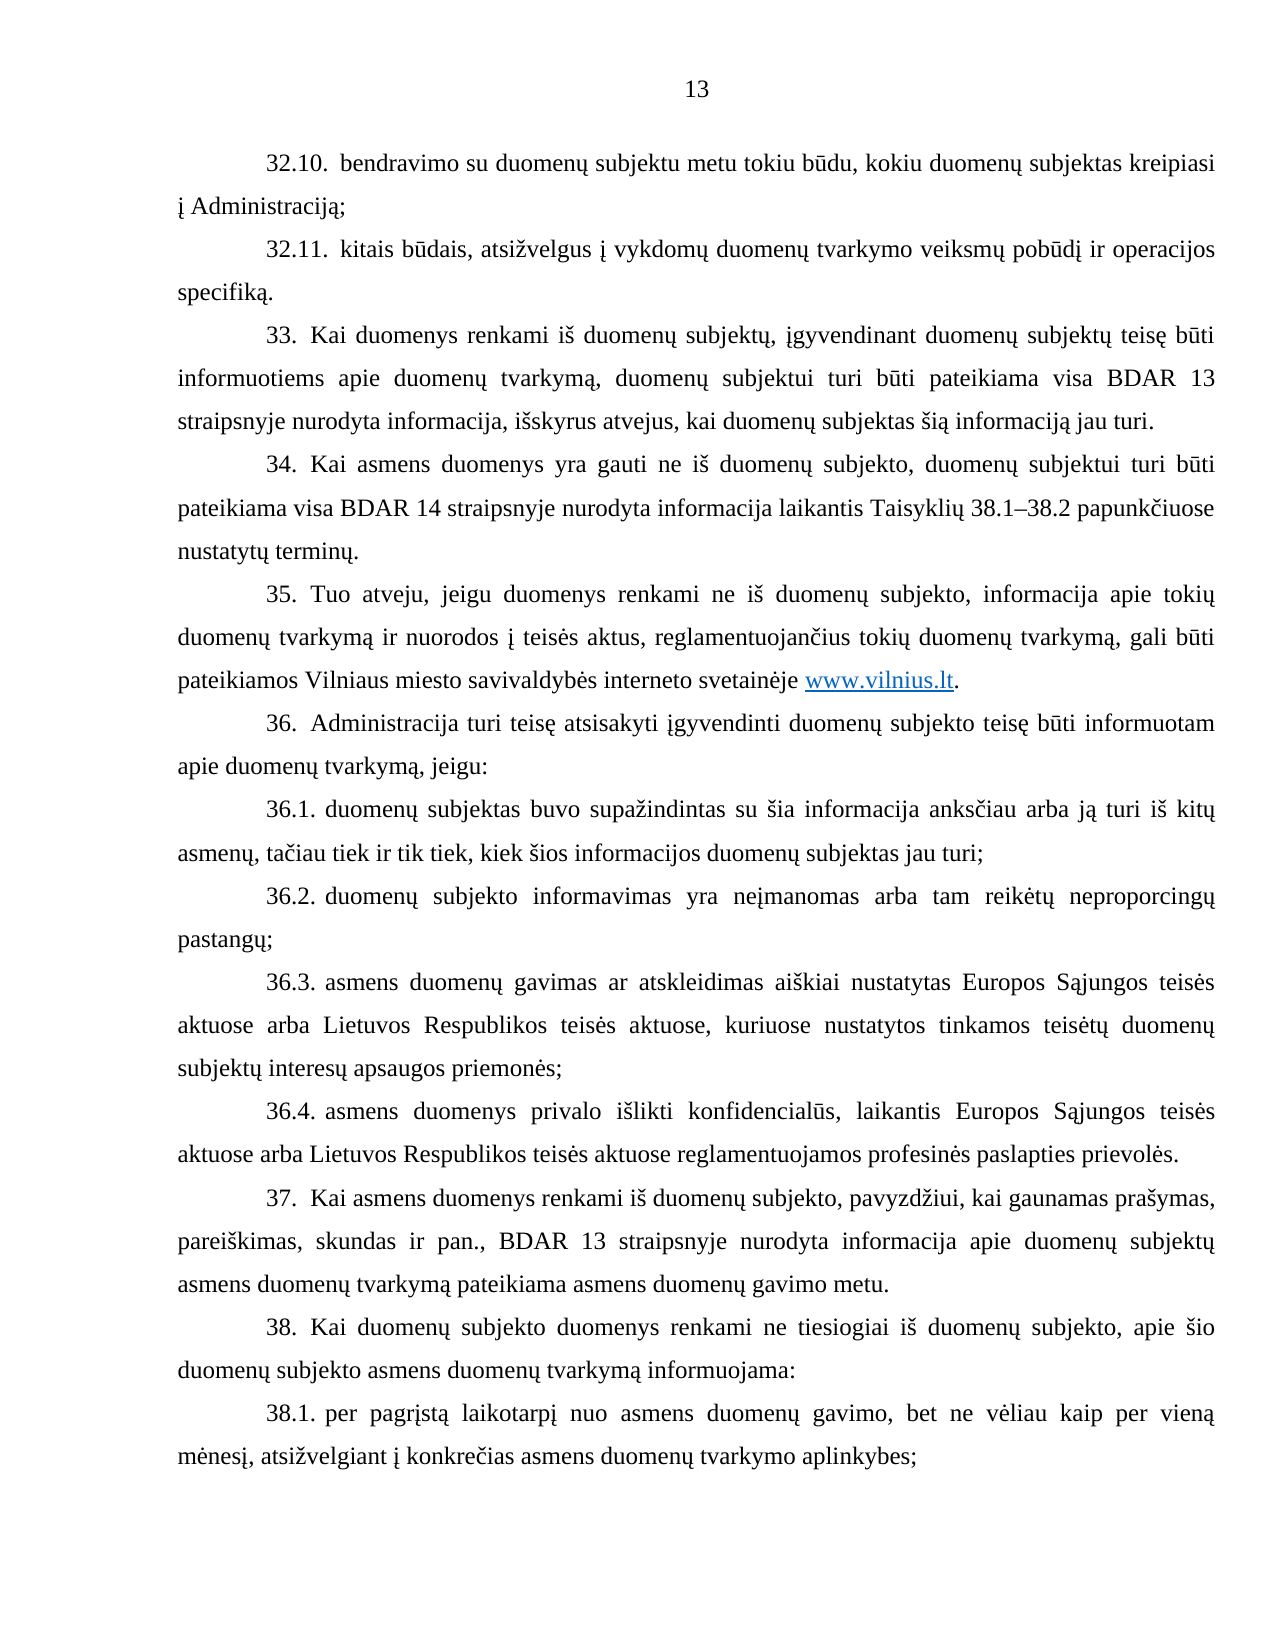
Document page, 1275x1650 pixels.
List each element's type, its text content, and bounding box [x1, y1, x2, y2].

text 36.4. asmens duomenys privalo išlikti konfidencialūs, laikantis Europos Sąjungos teisės aktuose arba Lietuvos Respublikos teisės aktuose reglamentuojamos profesinės paslapties prievolės. [177, 1096, 1216, 1168]
text 36.3. asmens duomenų gavimas ar atskleidimas aiškiai nustatytas Europos Sąjungos teisės aktuose arba Lietuvos Respublikos teisės aktuose, kuriuose nustatytos tinkamos teisėtų duomenų subjektų interesų apsaugos priemonės; [177, 967, 1216, 1082]
text 32.10. bendravimo su duomenų subjektu metu tokiu būdu, kokiu duomenų subjektas kreipiasi į Administraciją; [177, 148, 1216, 219]
text 35. Tuo atveju, jeigu duomenys renkami ne iš duomenų subjekto, informacija apie tokių duomenų tvarkymą ir nuorodos į teisės aktus, reglamentuojančius tokių duomenų tvarkymą, gali būti pateikiamos Vilniaus miesto savivaldybės interneto svetainėje www.vilnius.lt. [177, 579, 1216, 694]
text 38.1. per pagrįstą laikotarpį nuo asmens duomenų gavimo, bet ne vėliau kaip per vieną mėnesį, atsižvelgiant į konkrečias asmens duomenų tvarkymo aplinkybes; [177, 1398, 1216, 1470]
text 36.2. duomenų subjekto informavimas yra neįmanomas arba tam reikėtų neproporcingų pastangų; [177, 881, 1216, 953]
text 36.1. duomenų subjektas buvo supažindintas su šia informacija anksčiau arba ją turi iš kitų asmenų, tačiau tiek ir tik tiek, kiek šios informacijos duomenų subjektas jau turi; [177, 794, 1216, 866]
text 33. Kai duomenys renkami iš duomenų subjektų, įgyvendinant duomenų subjektų teisę būti informuotiems apie duomenų tvarkymą, duomenų subjektui turi būti pateikiama visa BDAR 13 straipsnyje nurodyta informacija, išskyrus atvejus, kai duomenų subjektas šią informaciją jau turi. [177, 320, 1216, 435]
text 36. Administracija turi teisę atsisakyti įgyvendinti duomenų subjekto teisę būti informuotam apie duomenų tvarkymą, jeigu: [177, 708, 1216, 780]
text 37. Kai asmens duomenys renkami iš duomenų subjekto, pavyzdžiui, kai gaunamas prašymas, pareiškimas, skundas ir pan., BDAR 13 straipsnyje nurodyta informacija apie duomenų subjektų asmens duomenų tvarkymą pateikiama asmens duomenų gavimo metu. [177, 1183, 1216, 1298]
text 38. Kai duomenų subjekto duomenys renkami ne tiesiogiai iš duomenų subjekto, apie šio duomenų subjekto asmens duomenų tvarkymą informuojama: [177, 1312, 1216, 1384]
text 34. Kai asmens duomenys yra gauti ne iš duomenų subjekto, duomenų subjektui turi būti pateikiama visa BDAR 14 straipsnyje nurodyta informacija laikantis Taisyklių 38.1–38.2 papunkčiuose nustatytų terminų. [177, 449, 1216, 564]
text 32.11. kitais būdais, atsižvelgus į vykdomų duomenų tvarkymo veiksmų pobūdį ir operacijos specifiką. [177, 234, 1216, 306]
